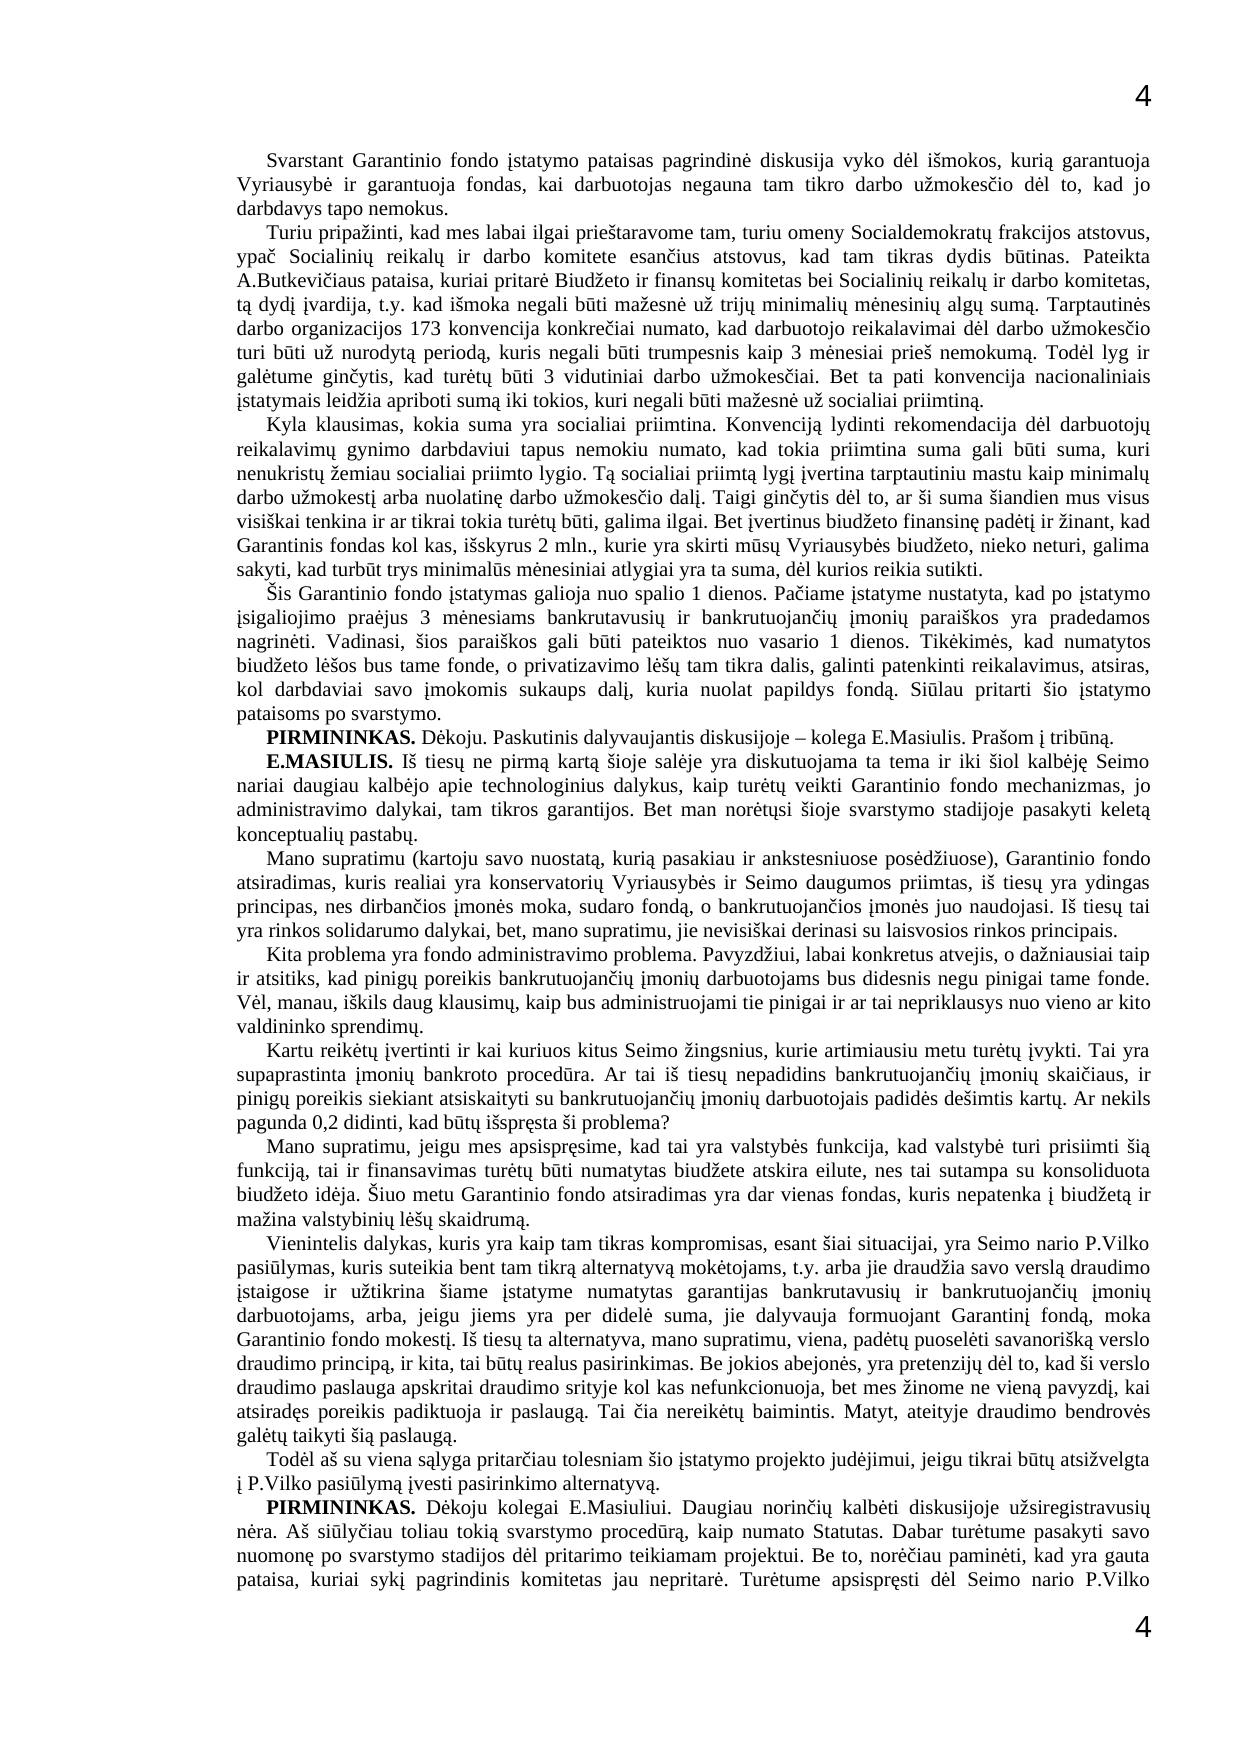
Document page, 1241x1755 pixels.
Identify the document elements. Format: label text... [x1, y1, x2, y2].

text Kartu reikėtų įvertinti ir kai kuriuos kitus Seimo žingsnius, kurie artimiausiu metu turėtų įvykti. Tai yra supaprastinta įmonių bankroto procedūra. Ar tai iš tiesų nepadidins bankrutuojančių įmonių skaičiaus, ir pinigų poreikis siekiant atsiskaityti su bankrutuojančių įmonių darbuotojais padidės dešimtis kartų. Ar nekils pagunda 0,2 didinti, kad būtų išspręsta ši problema? [236, 1038, 1152, 1134]
text Kyla klausimas, kokia suma yra socialiai priimtina. Konvenciją lydinti rekomendacija dėl darbuotojų reikalavimų gynimo darbdaviui tapus nemokiu numato, kad tokia priimtina suma gali būti suma, kuri nenukristų žemiau socialiai priimto lygio. Tą socialiai priimtą lygį įvertina tarptautiniu mastu kaip minimalų darbo užmokestį arba nuolatinę darbo užmokesčio dalį. Taigi ginčytis dėl to, ar ši suma šiandien mus visus visiškai tenkina ir ar tikrai tokia turėtų būti, galima ilgai. Bet įvertinus biudžeto finansinę padėtį ir žinant, kad Garantinis fondas kol kas, išskyrus 2 mln., kurie yra skirti mūsų Vyriausybės biudžeto, nieko neturi, galima sakyti, kad turbūt trys minimalūs mėnesiniai atlygiai yra ta suma, dėl kurios reikia sutikti. [236, 412, 1152, 581]
text Kita problema yra fondo administravimo problema. Pavyzdžiui, labai konkretus atvejis, o dažniausiai taip ir atsitiks, kad pinigų poreikis bankrutuojančių įmonių darbuotojams bus didesnis negu pinigai tame fonde. Vėl, manau, iškils daug klausimų, kaip bus administruojami tie pinigai ir ar tai nepriklausys nuo vieno ar kito valdininko sprendimų. [236, 942, 1152, 1038]
text Turiu pripažinti, kad mes labai ilgai prieštaravome tam, turiu omeny Socialdemokratų frakcijos atstovus, ypač Socialinių reikalų ir darbo komitete esančius atstovus, kad tam tikras dydis būtinas. Pateikta A.Butkevičiaus pataisa, kuriai pritarė Biudžeto ir finansų komitetas bei Socialinių reikalų ir darbo komitetas, tą dydį įvardija, t.y. kad išmoka negali būti mažesnė už trijų minimalių mėnesinių algų sumą. Tarptautinės darbo organizacijos 173 konvencija konkrečiai numato, kad darbuotojo reikalavimai dėl darbo užmokesčio turi būti už nurodytą periodą, kuris negali būti trumpesnis kaip 3 mėnesiai prieš nemokumą. Todėl lyg ir galėtume ginčytis, kad turėtų būti 3 vidutiniai darbo užmokesčiai. Bet ta pati konvencija nacionaliniais įstatymais leidžia apriboti sumą iki tokios, kuri negali būti mažesnė už socialiai priimtiną. [236, 220, 1152, 412]
text E.MASIULIS. Iš tiesų ne pirmą kartą šioje salėje yra diskutuojama ta tema ir iki šiol kalbėję Seimo nariai daugiau kalbėjo apie technologinius dalykus, kaip turėtų veikti Garantinio fondo mechanizmas, jo administravimo dalykai, tam tikros garantijos. Bet man norėtųsi šioje svarstymo stadijoje pasakyti keletą konceptualių pastabų. [236, 749, 1152, 846]
text Todėl aš su viena sąlyga pritarčiau tolesniam šio įstatymo projekto judėjimui, jeigu tikrai būtų atsižvelgta į P.Vilko pasiūlymą įvesti pasirinkimo alternatyvą. [236, 1447, 1152, 1495]
text Mano supratimu, jeigu mes apsispręsime, kad tai yra valstybės funkcija, kad valstybė turi prisiimti šią funkciją, tai ir finansavimas turėtų būti numatytas biudžete atskira eilute, nes tai sutampa su konsoliduota biudžeto idėja. Šiuo metu Garantinio fondo atsiradimas yra dar vienas fondas, kuris nepatenka į biudžetą ir mažina valstybinių lėšų skaidrumą. [236, 1134, 1152, 1231]
text Mano supratimu (kartoju savo nuostatą, kurią pasakiau ir ankstesniuose posėdžiuose), Garantinio fondo atsiradimas, kuris realiai yra konservatorių Vyriausybės ir Seimo daugumos priimtas, iš tiesų yra ydingas principas, nes dirbančios įmonės moka, sudaro fondą, o bankrutuojančios įmonės juo naudojasi. Iš tiesų tai yra rinkos solidarumo dalykai, bet, mano supratimu, jie nevisiškai derinasi su laisvosios rinkos principais. [236, 846, 1152, 942]
text PIRMININKAS. Dėkoju kolegai E.Masiuliui. Daugiau norinčių kalbėti diskusijoje užsiregistravusių nėra. Aš siūlyčiau toliau tokią svarstymo procedūrą, kaip numato Statutas. Dabar turėtume pasakyti savo nuomonę po svarstymo stadijos dėl pritarimo teikiamam projektui. Be to, norėčiau paminėti, kad yra gauta pataisa, kuriai sykį pagrindinis komitetas jau nepritarė. Turėtume apsispręsti dėl Seimo nario P.Vilko [236, 1495, 1152, 1591]
text Šis Garantinio fondo įstatymas galioja nuo spalio 1 dienos. Pačiame įstatyme nustatyta, kad po įstatymo įsigaliojimo praėjus 3 mėnesiams bankrutavusių ir bankrutuojančių įmonių paraiškos yra pradedamos nagrinėti. Vadinasi, šios paraiškos gali būti pateiktos nuo vasario 1 dienos. Tikėkimės, kad numatytos biudžeto lėšos bus tame fonde, o privatizavimo lėšų tam tikra dalis, galinti patenkinti reikalavimus, atsiras, kol darbdaviai savo įmokomis sukaups dalį, kuria nuolat papildys fondą. Siūlau pritarti šio įstatymo pataisoms po svarstymo. [236, 581, 1152, 725]
text PIRMININKAS. Dėkoju. Paskutinis dalyvaujantis diskusijoje – kolega E.Masiulis. Prašom į tribūną. [236, 725, 1152, 749]
text Svarstant Garantinio fondo įstatymo pataisas pagrindinė diskusija vyko dėl išmokos, kurią garantuoja Vyriausybė ir garantuoja fondas, kai darbuotojas negauna tam tikro darbo užmokesčio dėl to, kad jo darbdavys tapo nemokus. [236, 148, 1152, 220]
text Vienintelis dalykas, kuris yra kaip tam tikras kompromisas, esant šiai situacijai, yra Seimo nario P.Vilko pasiūlymas, kuris suteikia bent tam tikrą alternatyvą mokėtojams, t.y. arba jie draudžia savo verslą draudimo įstaigose ir užtikrina šiame įstatyme numatytas garantijas bankrutavusių ir bankrutuojančių įmonių darbuotojams, arba, jeigu jiems yra per didelė suma, jie dalyvauja formuojant Garantinį fondą, moka Garantinio fondo mokestį. Iš tiesų ta alternatyva, mano supratimu, viena, padėtų puoselėti savanorišką verslo draudimo principą, ir kita, tai būtų realus pasirinkimas. Be jokios abejonės, yra pretenzijų dėl to, kad ši verslo draudimo paslauga apskritai draudimo srityje kol kas nefunkcionuoja, bet mes žinome ne vieną pavyzdį, kai atsiradęs poreikis padiktuoja ir paslaugą. Tai čia nereikėtų baimintis. Matyt, ateityje draudimo bendrovės galėtų taikyti šią paslaugą. [236, 1231, 1152, 1447]
